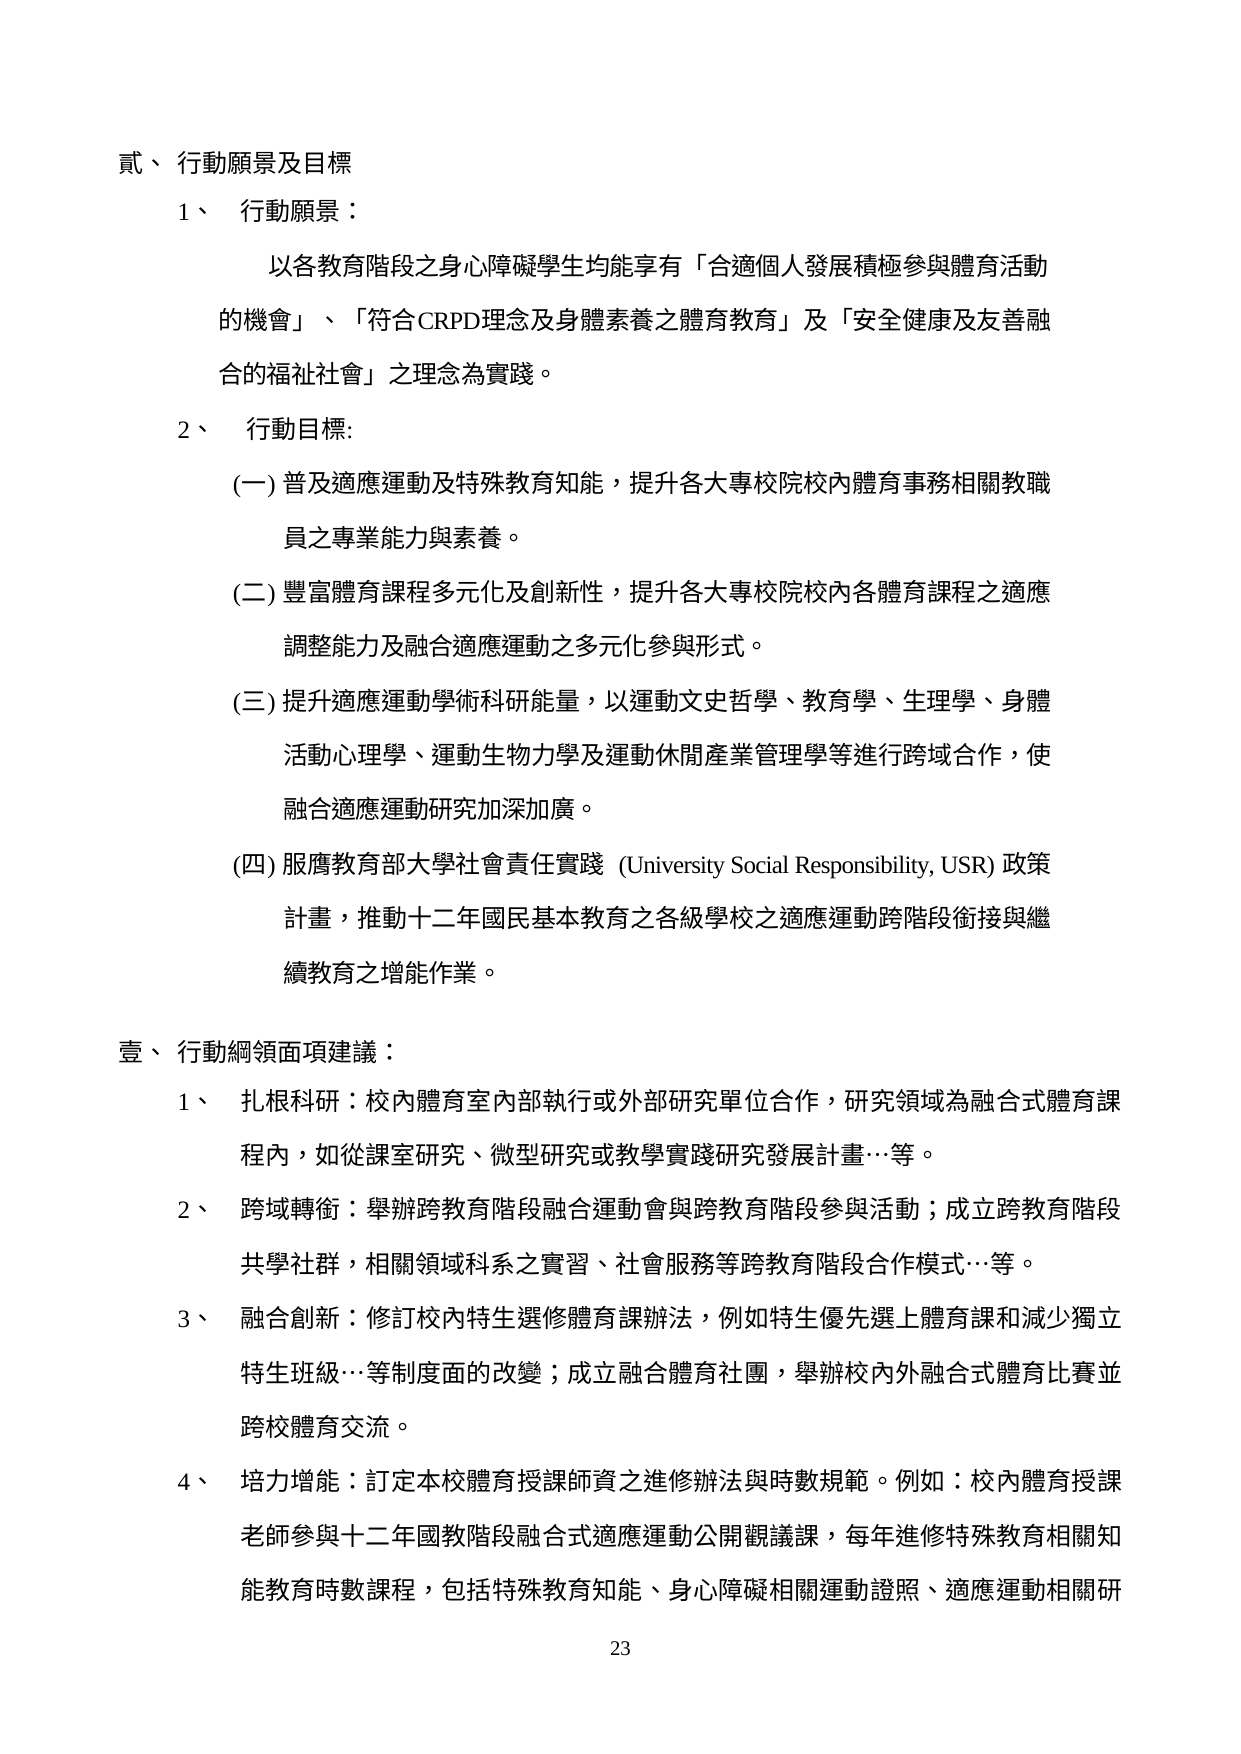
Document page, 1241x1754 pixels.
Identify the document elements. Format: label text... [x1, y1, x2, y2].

text (二) 豐富體育課程多元化及創新性，提升各大專校院校內各體育課程之適應調整能力及融合適應運動之多元化參與形式。 [233, 572, 1052, 663]
list 融合創新：修訂校內特生選修體育課辦法，例如特生優先選上體育課和減少獨立特生班級…等制度面的改變；成立融合體育社團，舉辦校內外融合式體育比賽並跨校體育交流。 [177, 1299, 1122, 1444]
text (四) 服膺教育部大學社會責任實踐 (University Social Responsibility, USR) 政策計畫，推動十二年國民基本教育之各級學校之適應運動跨階段銜接與繼續教育之增能作業。 [233, 844, 1052, 989]
list 培力增能：訂定本校體育授課師資之進修辦法與時數規範。例如：校內體育授課老師參與十二年國教階段融合式適應運動公開觀議課，每年進修特殊教育相關知能教育時數課程，包括特殊教育知能、身心障礙相關運動證照、適應運動相關研習等。 [177, 1462, 1122, 1607]
text 以各教育階段之身心障礙學生均能享有「合適個人發展積極參與體育活動的機會」、「符合CRPD理念及身體素養之體育教育」及「安全健康及友善融合的福祉社會」之理念為實踐。 [218, 246, 1052, 391]
list 行動綱領面項建議： [118, 1032, 1122, 1069]
text (三) 提升適應運動學術科研能量，以運動文史哲學、教育學、生理學、身體活動心理學、運動生物力學及運動休閒產業管理學等進行跨域合作，使融合適應運動研究加深加廣。 [233, 681, 1052, 826]
text (一) 普及適應運動及特殊教育知能，提升各大專校院校內體育事務相關教職員之專業能力與素養。 [233, 464, 1052, 554]
list 扎根科研：校內體育室內部執行或外部研究單位合作，研究領域為融合式體育課程內，如從課室研究、微型研究或教學實踐研究發展計畫…等。 [177, 1081, 1122, 1172]
list 行動願景： [177, 192, 1122, 228]
list 行動目標: [177, 409, 1122, 446]
list 行動願景及目標 [118, 143, 1122, 179]
list 跨域轉銜：舉辦跨教育階段融合運動會與跨教育階段參與活動；成立跨教育階段共學社群，相關領域科系之實習、社會服務等跨教育階段合作模式…等。 [177, 1190, 1122, 1281]
